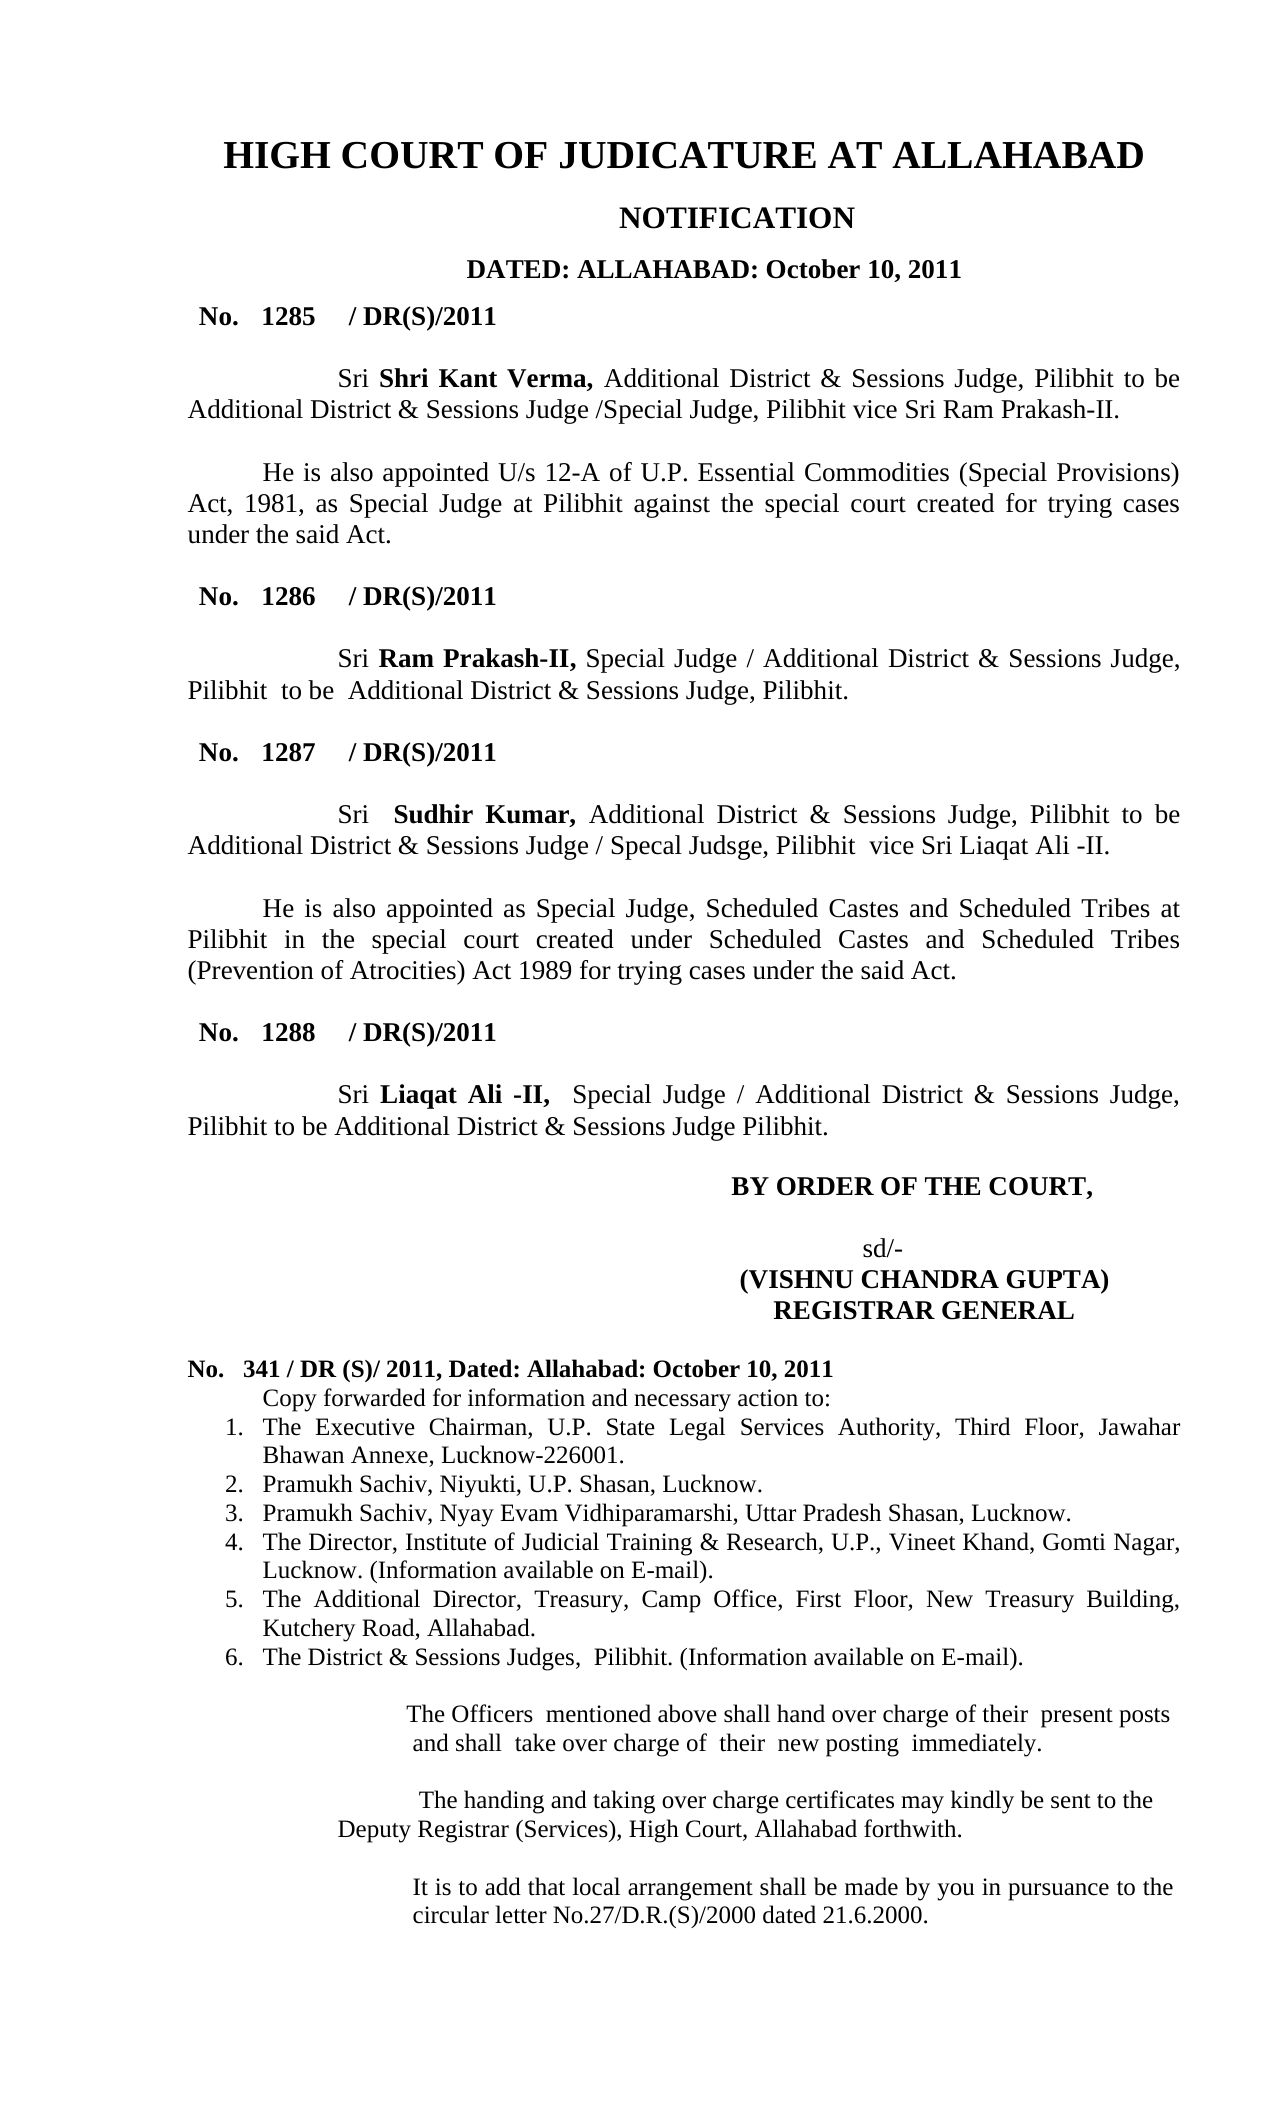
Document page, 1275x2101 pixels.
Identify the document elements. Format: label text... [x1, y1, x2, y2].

text sd/- [712, 1232, 1181, 1263]
table_header / DR(S)/2011 [338, 580, 737, 611]
text REGISTRAR GENERAL [187, 1294, 1183, 1325]
table_header No. [188, 580, 250, 611]
table_header No. [188, 1016, 250, 1047]
table_header 1288 [250, 1016, 337, 1047]
text Sri Sudhir Kumar, Additional District & Sessions Judge, Pilibhit to be Additional District & Sessions Judge / Specal Judsge, Pilibhit vice Sri Liaqat Ali -II. [187, 798, 1181, 861]
text No. 341 / DR (S)/ 2011, Dated: Allahabad: October 10, 2011 [187, 1354, 1181, 1383]
list The Director, Institute of Judicial Training & Research, U.P., Vineet Khand, Gomti Nagar, Lucknow. (Information available on E-mail). [225, 1527, 1181, 1584]
list The Officers mentioned above shall hand over charge of their present posts and shall take over charge of their new posting immediately. [187, 1699, 1181, 1757]
text BY ORDER OF THE COURT, [187, 1170, 1181, 1201]
text Copy forwarded for information and necessary action to: [187, 1383, 1181, 1412]
text Sri Liaqat Ali -II, Special Judge / Additional District & Sessions Judge, Pilibhit to be Additional District & Sessions Judge Pilibhit. [187, 1079, 1181, 1141]
list The Executive Chairman, U.P. State Legal Services Authority, Third Floor, Jawahar Bhawan Annexe, Lucknow-226001. [225, 1412, 1181, 1469]
table_header / DR(S)/2011 [338, 1016, 737, 1047]
list The District & Sessions Judges, Pilibhit. (Information available on E-mail). [225, 1642, 1181, 1670]
text Sri Shri Kant Verma, Additional District & Sessions Judge, Pilibhit to be Additional District & Sessions Judge /Special Judge, Pilibhit vice Sri Ram Prakash-II. [187, 362, 1181, 424]
text (VISHNU CHANDRA GUPTA) [187, 1263, 1183, 1294]
table_header No. [188, 300, 250, 331]
list The handing and taking over charge certificates may kindly be sent to the Deputy Registrar (Services), High Court, Allahabad forthwith. [187, 1785, 1181, 1843]
text He is also appointed U/s 12-A of U.P. Essential Commodities (Special Provisions) Act, 1981, as Special Judge at Pilibhit against the special court created for trying cases under the said Act. [187, 456, 1181, 549]
list Pramukh Sachiv, Nyay Evam Vidhiparamarshi, Uttar Pradesh Shasan, Lucknow. [225, 1498, 1181, 1527]
text Sri Ram Prakash-II, Special Judge / Additional District & Sessions Judge, Pilibhit to be Additional District & Sessions Judge, Pilibhit. [187, 643, 1181, 705]
subtitle NOTIFICATION [187, 199, 1181, 235]
table_header / DR(S)/2011 [338, 736, 737, 767]
text He is also appointed as Special Judge, Scheduled Castes and Scheduled Tribes at Pilibhit in the special court created under Scheduled Castes and Scheduled Tribes (Prevention of Atrocities) Act 1989 for trying cases under the said Act. [187, 892, 1181, 985]
table_header 1287 [250, 736, 337, 767]
subtitle DATED: ALLAHABAD: October 10, 2011 [187, 253, 1181, 284]
table_header No. [188, 736, 250, 767]
table_header 1285 [250, 300, 337, 331]
list Pramukh Sachiv, Niyukti, U.P. Shasan, Lucknow. [225, 1469, 1181, 1498]
table_header 1286 [250, 580, 337, 611]
table_header / DR(S)/2011 [338, 300, 737, 331]
list The Additional Director, Treasury, Camp Office, First Floor, New Treasury Building, Kutchery Road, Allahabad. [225, 1584, 1181, 1642]
text HIGH COURT OF JUDICATURE AT ALLAHABAD [187, 131, 1181, 177]
list It is to add that local arrangement shall be made by you in pursuance to the circular letter No.27/D.R.(S)/2000 dated 21.6.2000. [187, 1872, 1181, 1929]
